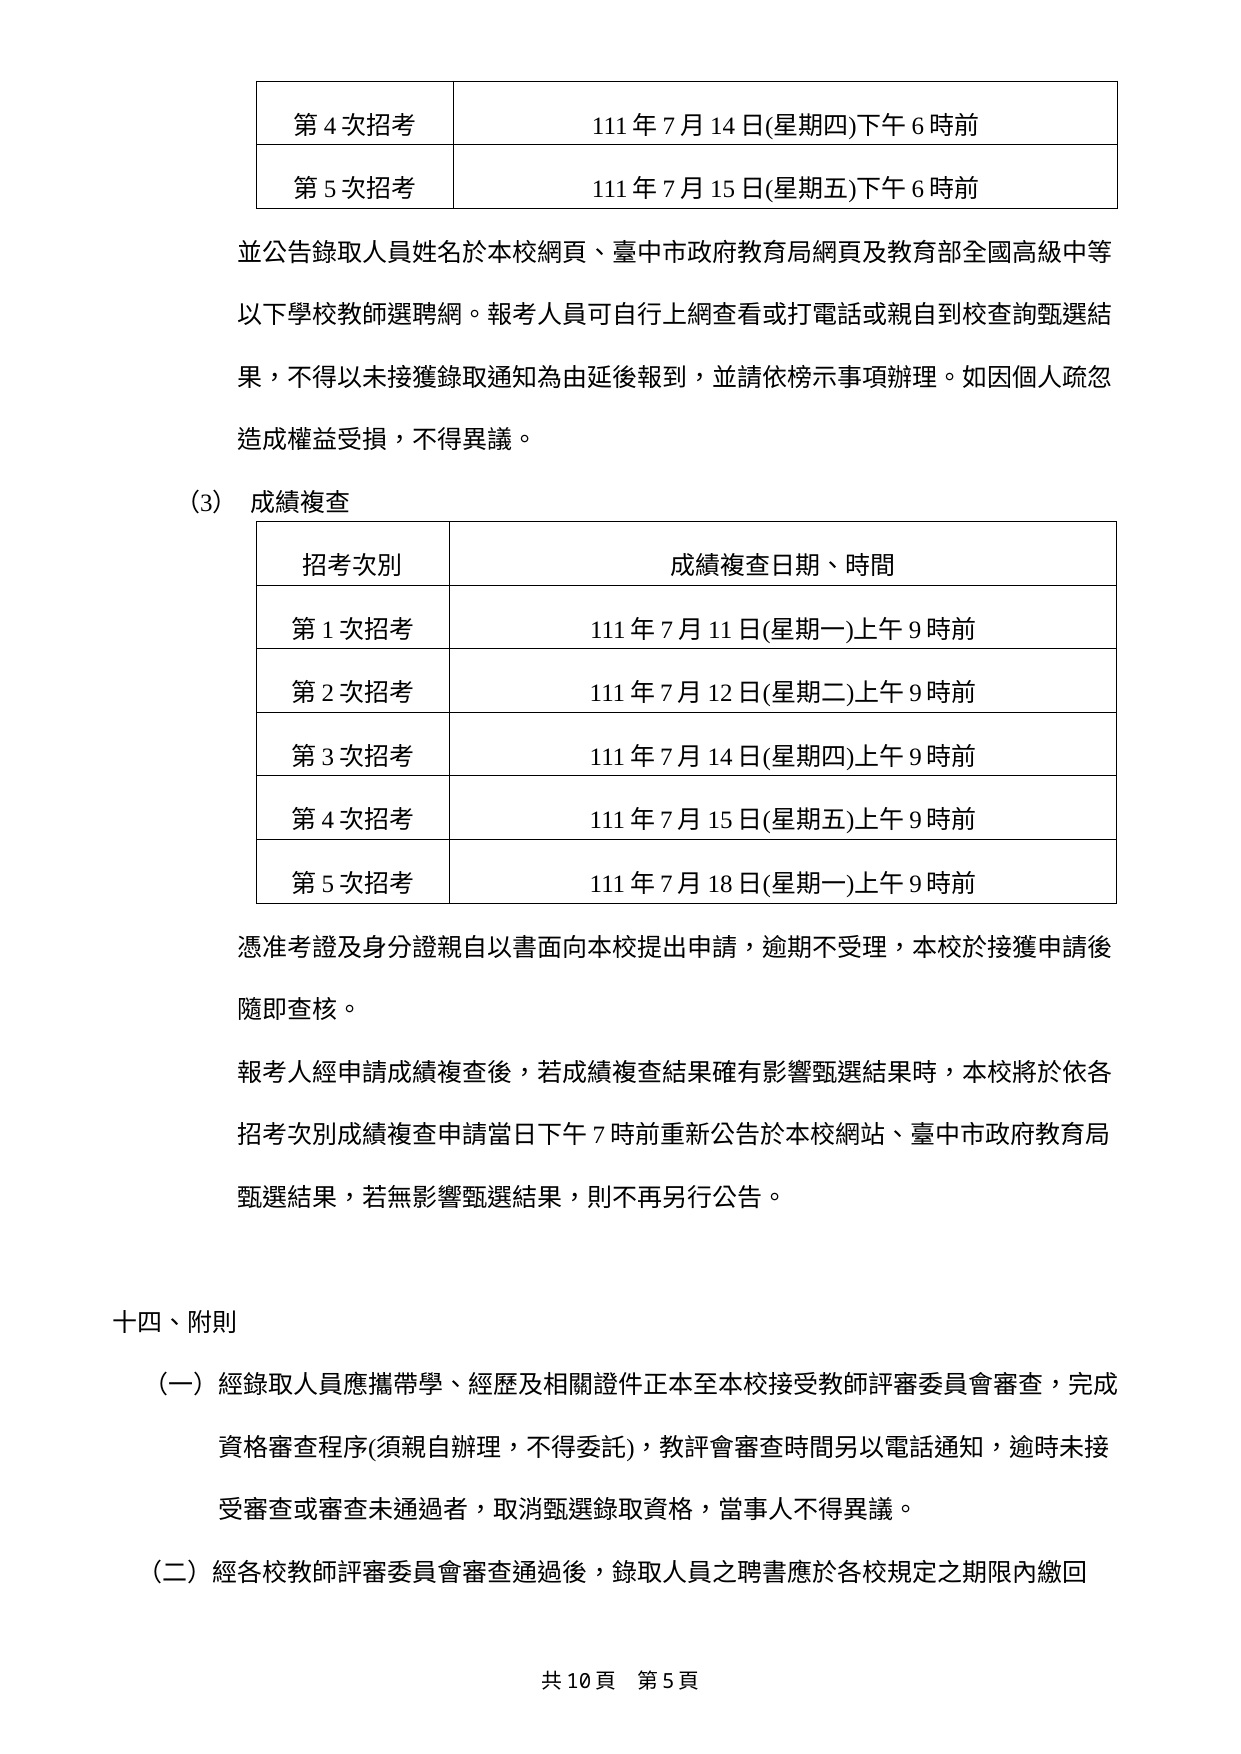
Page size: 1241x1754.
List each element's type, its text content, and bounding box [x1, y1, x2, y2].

table_cell 111年7月15日(星期五)下午6時前 [454, 145, 1117, 208]
table_header 招考次別 [257, 522, 449, 585]
table_cell 111年7月14日(星期四)下午6時前 [454, 82, 1117, 144]
table_cell 111年7月14日(星期四)上午9時前 [450, 713, 1116, 775]
table_cell 第5次招考 [257, 840, 449, 902]
text （一）經錄取人員應攜帶學、經歷及相關證件正本至本校接受教師評審委員會審查，完成資格審查程序(須親自辦理，不得委託)，教評會審查時間另以電話通知，逾時未接受審查或審查未通過者，取消甄選錄取資格，當事人不得異議。 [143, 1341, 1128, 1528]
table_cell 第4次招考 [257, 82, 453, 144]
text 並公告錄取人員姓名於本校網頁、臺中市政府教育局網頁及教育部全國高級中等以下學校教師選聘網。報考人員可自行上網查看或打電話或親自到校查詢甄選結果，不得以未接獲錄取通知為由延後報到，並請依榜示事項辦理。如因個人疏忽造成權益受損，不得異議。 [237, 209, 1128, 459]
table_cell 111年7月11日(星期一)上午9時前 [450, 586, 1116, 648]
table_cell 111年7月15日(星期五)上午9時前 [450, 776, 1116, 839]
table_cell 第4次招考 [257, 776, 449, 839]
text 憑准考證及身分證親自以書面向本校提出申請，逾期不受理，本校於接獲申請後隨即查核。 [237, 903, 1128, 1028]
table_cell 第5次招考 [257, 145, 453, 208]
list 成績複查 [175, 459, 1128, 521]
table_header 成績複查日期、時間 [450, 522, 1116, 585]
table_cell 第1次招考 [257, 586, 449, 648]
table_cell 第2次招考 [257, 649, 449, 712]
table_cell 111年7月12日(星期二)上午9時前 [450, 649, 1116, 712]
text （二）經各校教師評審委員會審查通過後，錄取人員之聘書應於各校規定之期限內繳回 [137, 1528, 1128, 1591]
table_cell 111年7月18日(星期一)上午9時前 [450, 840, 1116, 902]
text 報考人經申請成績複查後，若成績複查結果確有影響甄選結果時，本校將於依各招考次別成績複查申請當日下午7時前重新公告於本校網站、臺中市政府教育局甄選結果，若無影響甄選結果，則不再另行公告。 [237, 1028, 1128, 1216]
table_cell 第3次招考 [257, 713, 449, 775]
text 十四、附則 [112, 1278, 1128, 1341]
